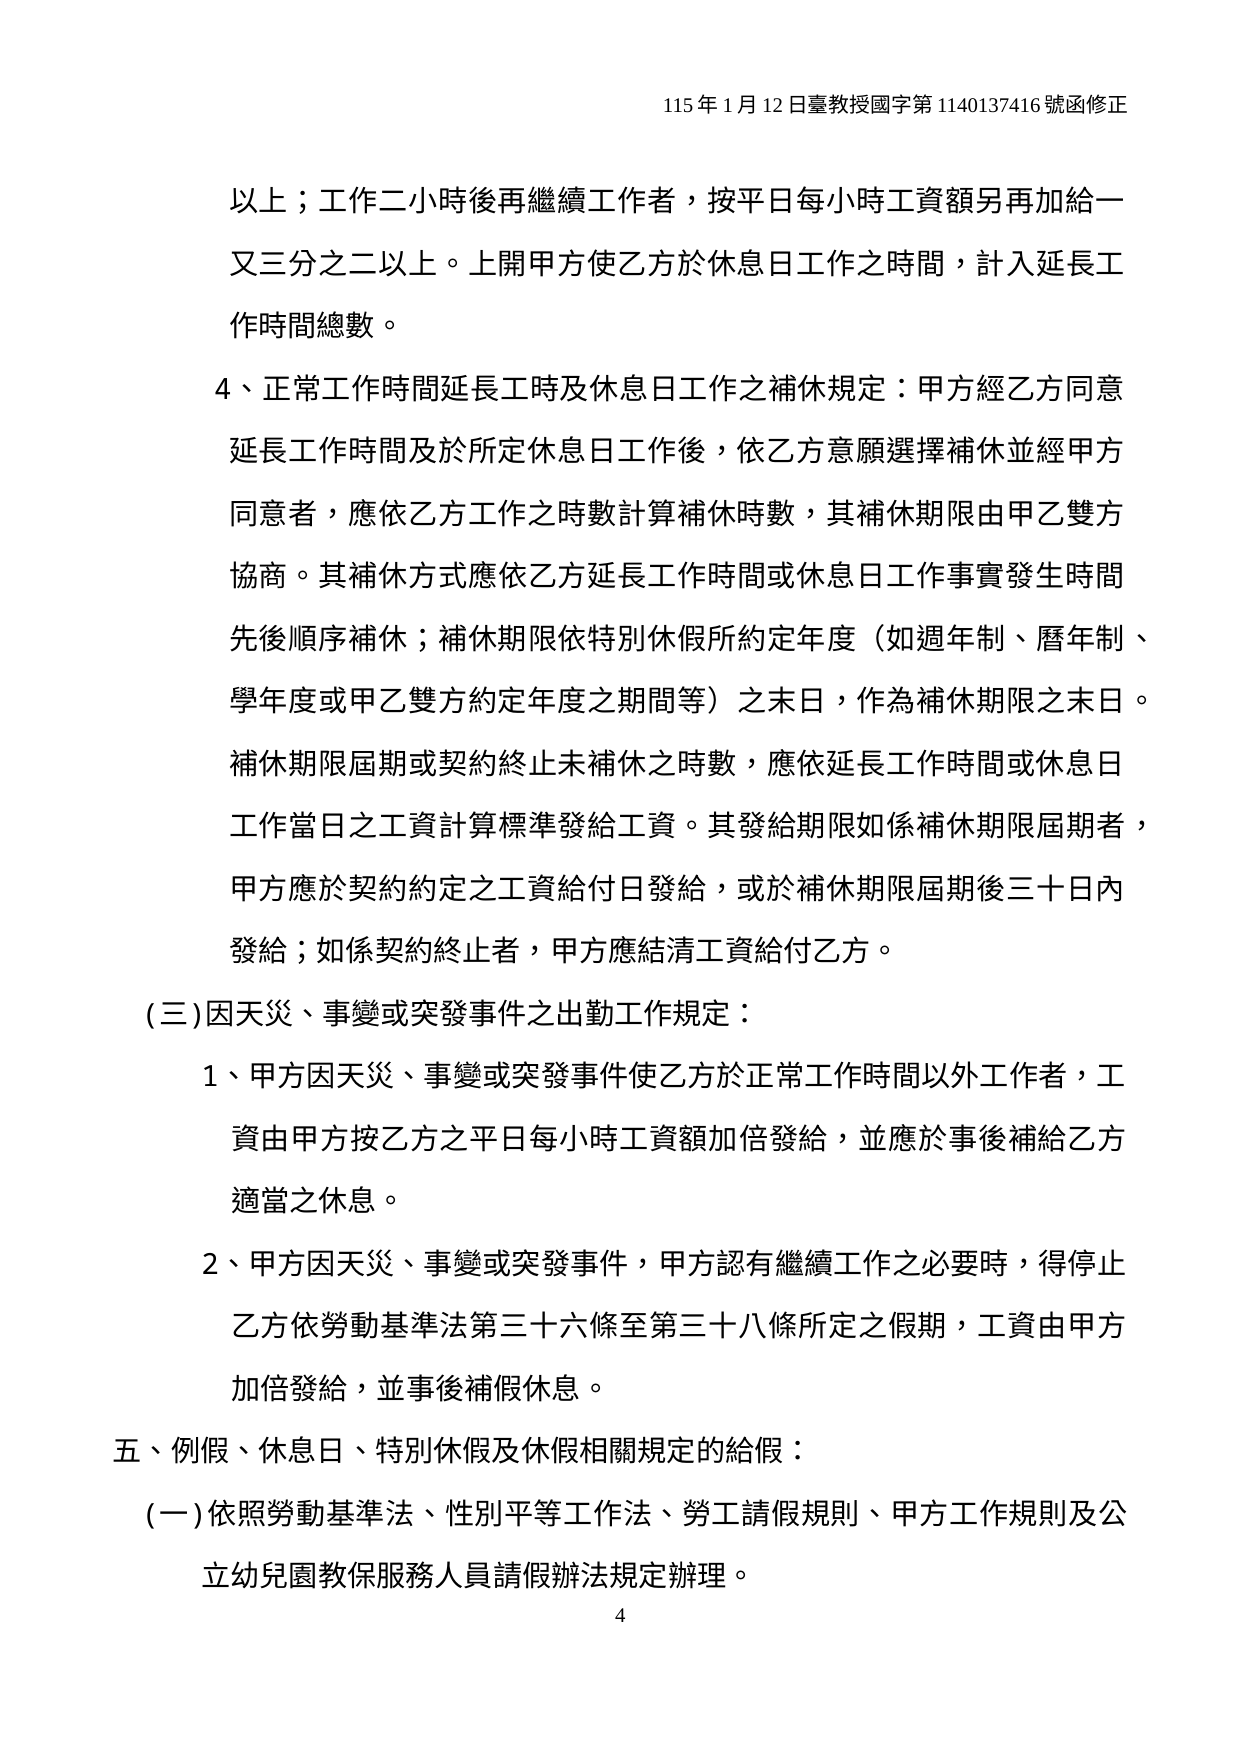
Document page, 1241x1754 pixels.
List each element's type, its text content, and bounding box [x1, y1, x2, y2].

text 2、甲方因天災、事變或突發事件，甲方認有繼續工作之必要時，得停止乙方依勞動基準法第三十六條至第三十八條所定之假期，工資由甲方加倍發給，並事後補假休息。 [201, 1220, 1128, 1407]
text (一)依照勞動基準法、性別平等工作法、勞工請假規則、甲方工作規則及公立幼兒園教保服務人員請假辦法規定辦理。 [141, 1470, 1128, 1595]
text 以上；工作二小時後再繼續工作者，按平日每小時工資額另再加給一又三分之二以上。上開甲方使乙方於休息日工作之時間，計入延長工作時間總數。 [141, 157, 1128, 345]
text 五、例假、休息日、特別休假及休假相關規定的給假： [112, 1407, 1128, 1470]
text 4、正常工作時間延長工時及休息日工作之補休規定：甲方經乙方同意延長工作時間及於所定休息日工作後，依乙方意願選擇補休並經甲方同意者，應依乙方工作之時數計算補休時數，其補休期限由甲乙雙方協商。其補休方式應依乙方延長工作時間或休息日工作事實發生時間先後順序補休；補休期限依特別休假所約定年度（如週年制、曆年制、學年度或甲乙雙方約定年度之期間等）之末日，作為補休期限之末日。補休期限屆期或契約終止未補休之時數，應依延長工作時間或休息日工作當日之工資計算標準發給工資。其發給期限如係補休期限屆期者，甲方應於契約約定之工資給付日發給，或於補休期限屆期後三十日內發給；如係契約終止者，甲方應結清工資給付乙方。 [141, 345, 1128, 970]
text 1、甲方因天災、事變或突發事件使乙方於正常工作時間以外工作者，工資由甲方按乙方之平日每小時工資額加倍發給，並應於事後補給乙方適當之休息。 [201, 1032, 1128, 1220]
text (三)因天災、事變或突發事件之出勤工作規定： [141, 970, 1128, 1032]
